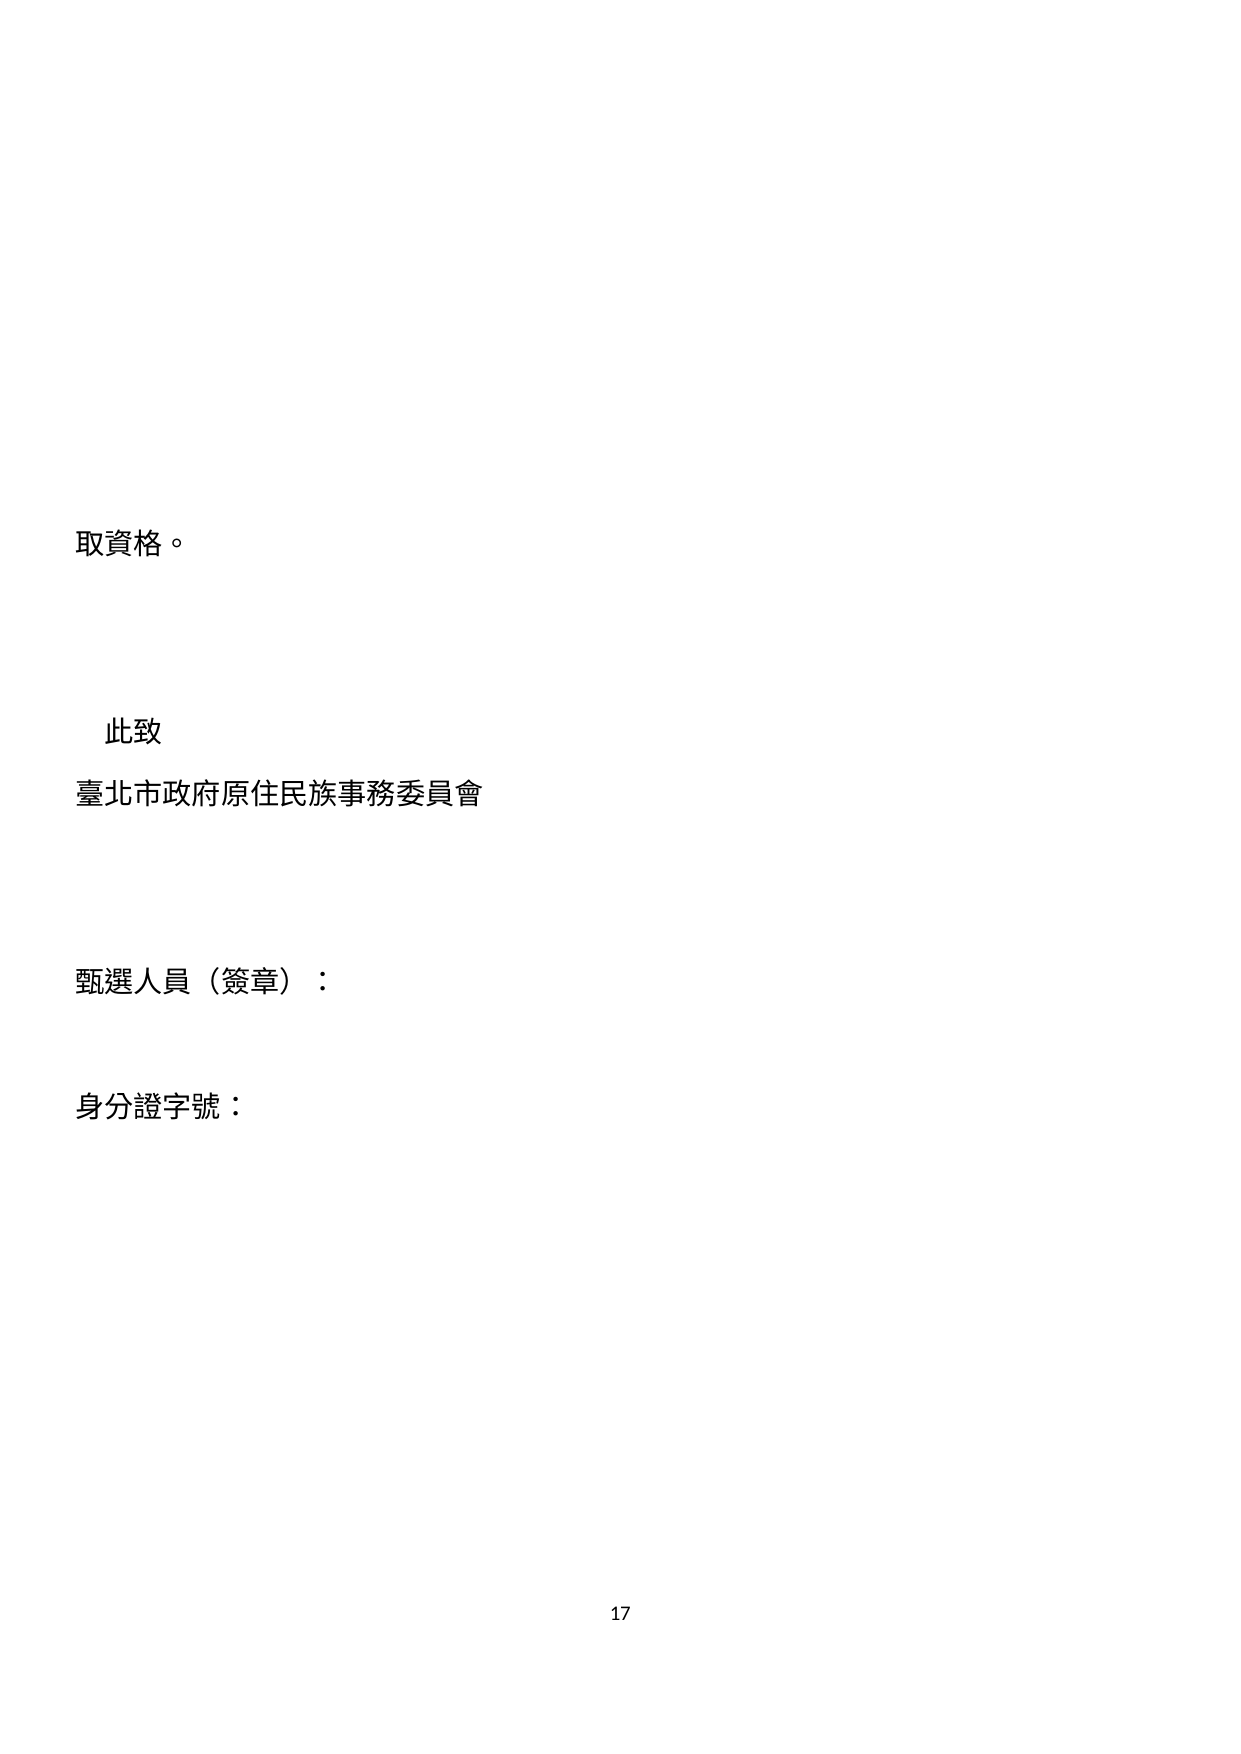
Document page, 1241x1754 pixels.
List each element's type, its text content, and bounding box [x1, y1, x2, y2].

text 取資格。 [75, 500, 1165, 563]
text 身分證字號： [75, 1063, 1165, 1125]
text 臺北市政府原住民族事務委員會 [75, 750, 1165, 813]
text 甄選人員（簽章）： [75, 938, 1165, 1000]
text 此致 [75, 688, 1165, 750]
